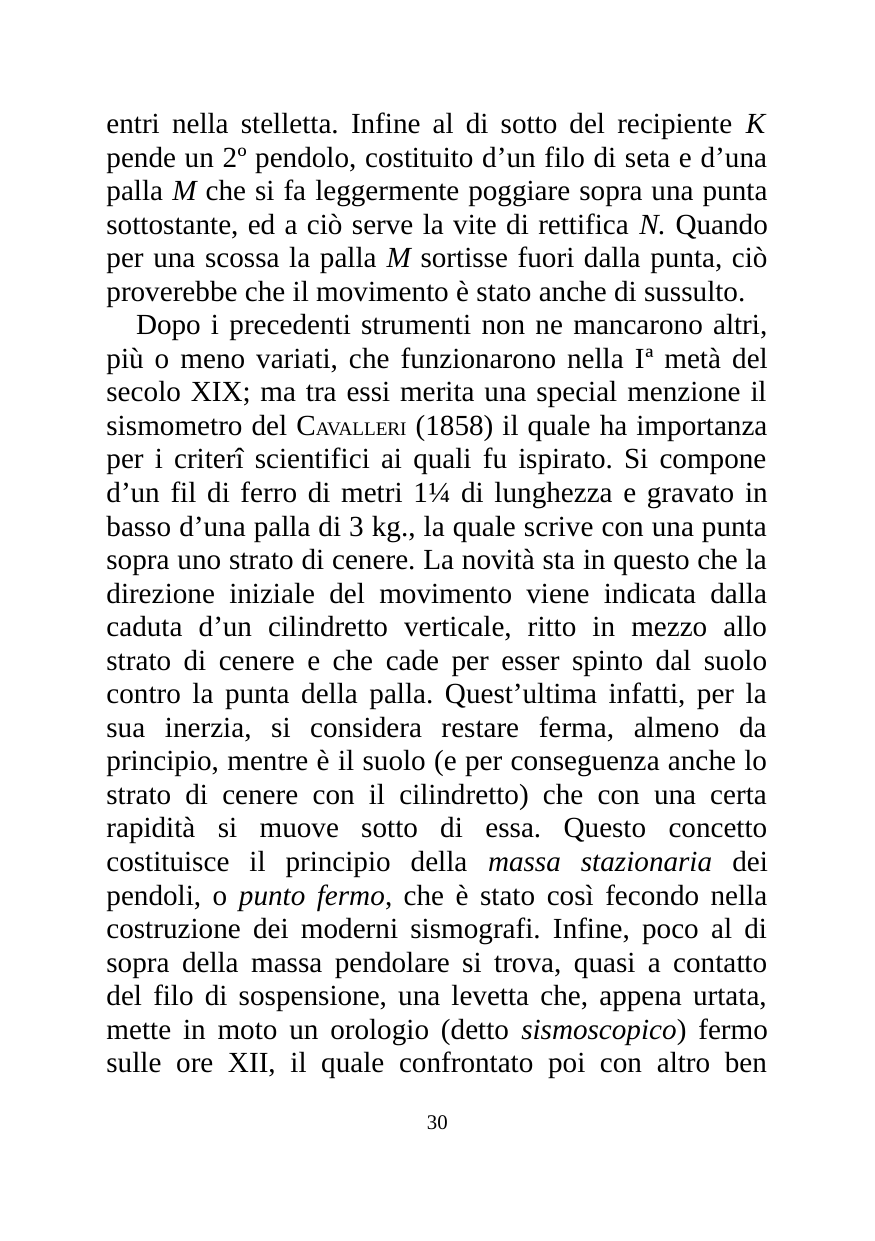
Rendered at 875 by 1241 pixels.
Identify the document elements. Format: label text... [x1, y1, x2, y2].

text Dopo i precedenti strumenti non ne mancarono altri, più o meno variati, che funzionarono nella Iª metà del secolo XIX; ma tra essi merita una special menzione il sismometro del Cavalleri (1858) il quale ha importanza per i criterî scientifici ai quali fu ispirato. Si compone d’un fil di ferro di metri 1¼ di lunghezza e gravato in basso d’una palla di 3 kg., la quale scrive con una punta sopra uno strato di cenere. La novità sta in questo che la direzione iniziale del movimento viene indicata dalla caduta d’un cilindretto verticale, ritto in mezzo allo strato di cenere e che cade per esser spinto dal suolo contro la punta della palla. Quest’ultima infatti, per la sua inerzia, si considera restare ferma, almeno da principio, mentre è il suolo (e per conseguenza anche lo strato di cenere con il cilindretto) che con una certa rapidità si muove sotto di essa. Questo concetto costituisce il principio della massa stazionaria dei pendoli, o punto fermo, che è stato così fecondo nella costruzione dei moderni sismografi. Infine, poco al di sopra della massa pendolare si trova, quasi a contatto del filo di sospensione, una levetta che, appena urtata, mette in moto un orologio (detto sismoscopico) fermo sulle ore XII, il quale confrontato poi con altro ben [106, 307, 768, 1079]
text entri nella stelletta. Infine al di sotto del recipiente K pende un 2º pendolo, costituito d’un filo di seta e d’una palla M che si fa leggermente poggiare sopra una punta sottostante, ed a ciò serve la vite di rettifica N. Quando per una scossa la palla M sortisse fuori dalla punta, ciò proverebbe che il movimento è stato anche di sussulto. [106, 106, 768, 307]
